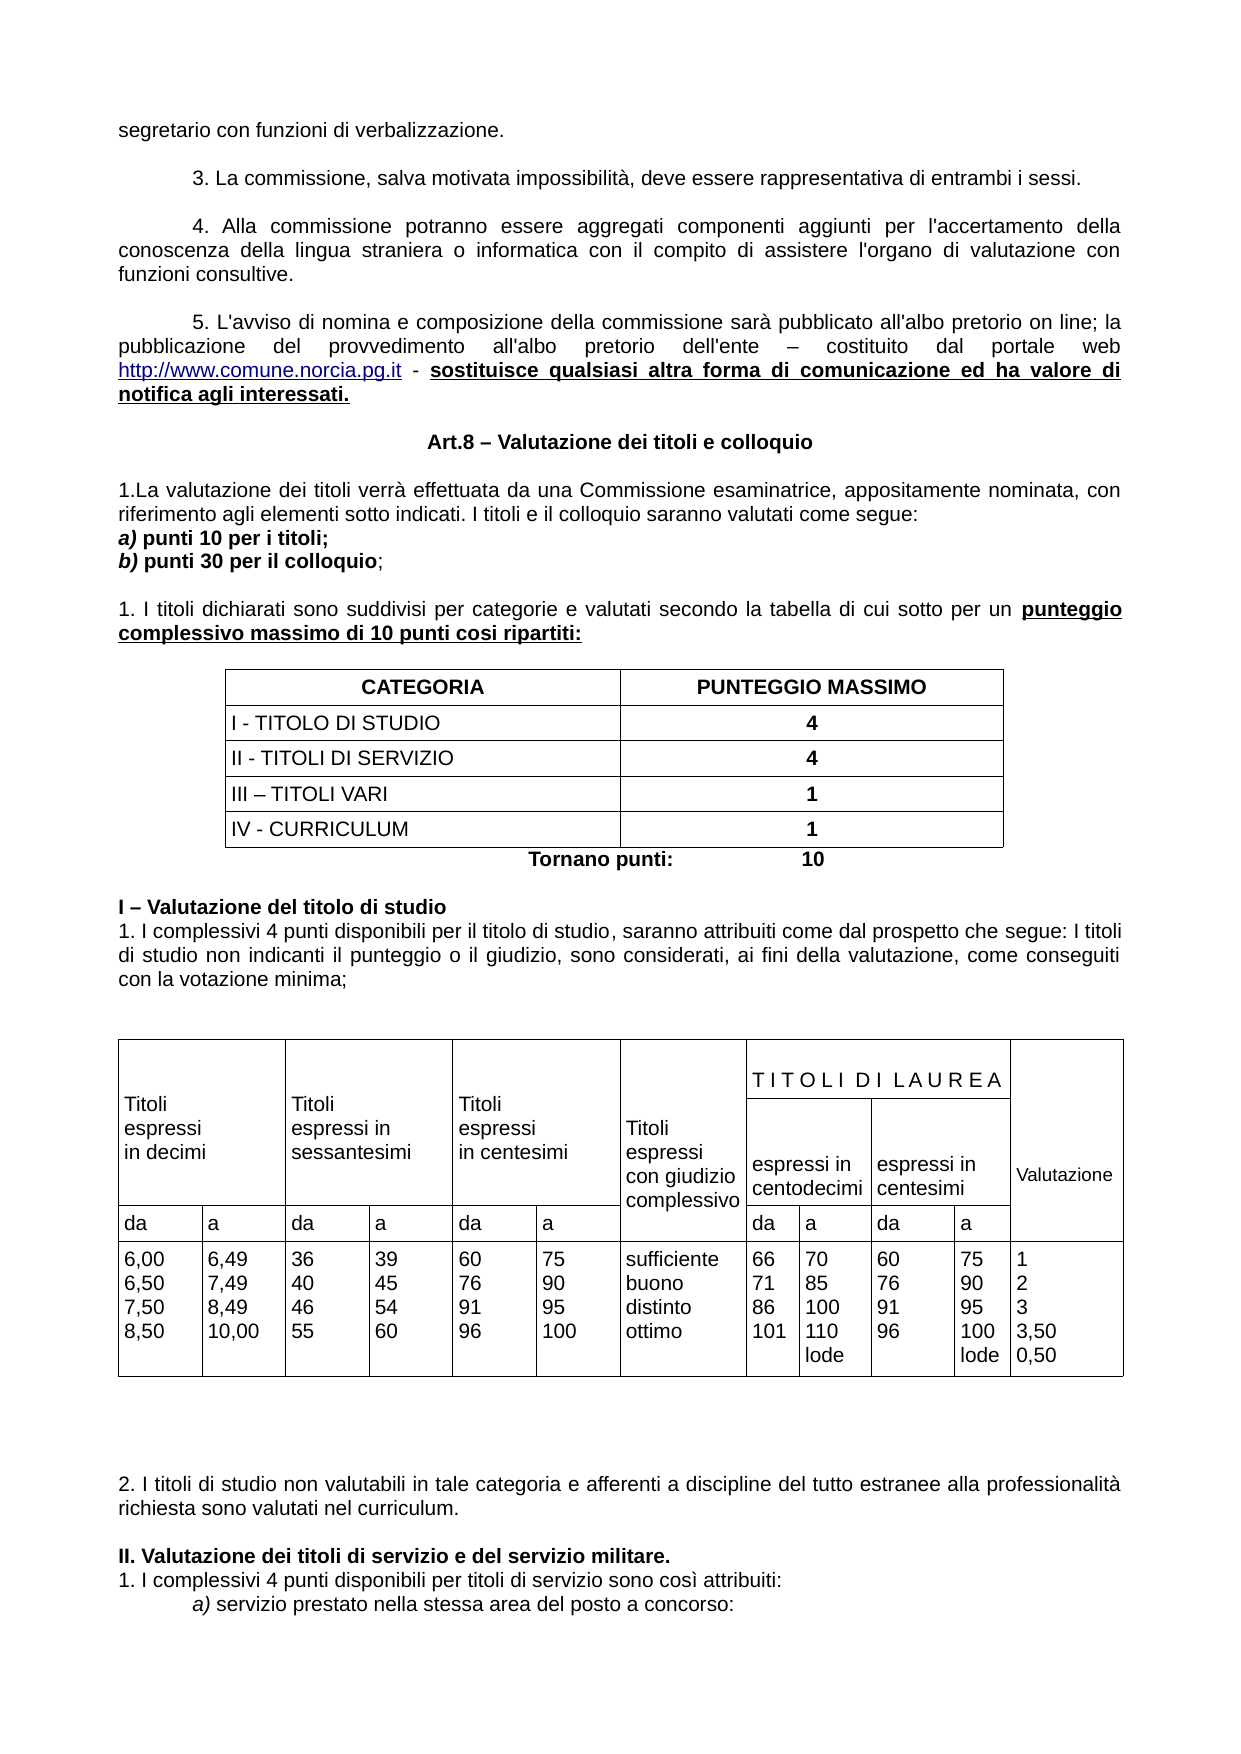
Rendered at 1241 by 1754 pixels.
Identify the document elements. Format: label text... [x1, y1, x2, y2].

text a) servizio prestato nella stessa area del posto a concorso: [118, 1591, 1122, 1615]
table_cell da [286, 1206, 369, 1241]
text 1.La valutazione dei titoli verrà effettuata da una Commissione esaminatrice, appositamente nominata, con riferimento agli elementi sotto indicati. I titoli e il colloquio saranno valutati come segue: [118, 477, 1122, 525]
table_cell 4 [621, 706, 1003, 740]
table_header Valutazione [1011, 1040, 1123, 1241]
table_cell 6,00 6,50 7,50 8,50 [119, 1242, 202, 1376]
table_cell a [537, 1206, 620, 1241]
table_cell 60 76 91 96 [453, 1242, 536, 1376]
text a) punti 10 per i titoli; [118, 525, 1122, 549]
table_cell da [119, 1206, 202, 1241]
table_cell 1 [621, 812, 1003, 847]
text 5. L'avviso di nomina e composizione della commissione sarà pubblicato all'albo pretorio on line; la pubblicazione del provvedimento all'albo pretorio dell'ente – costituito dal portale web http://www.comune.norcia.pg.it - sostituisce qualsiasi altra forma di comunicazione ed ha valore di notifica agli interessati. [118, 310, 1122, 406]
table_cell 6,49 7,49 8,49 10,00 [203, 1242, 285, 1376]
table_cell 36 40 46 55 [286, 1242, 369, 1376]
table_cell sufficiente buono distinto ottimo [621, 1242, 746, 1376]
list Tornano punti: 10 [193, 847, 1122, 871]
table_cell 1 [621, 777, 1003, 811]
text b) punti 30 per il colloquio; [118, 549, 1122, 573]
table_cell IV - CURRICULUM [226, 812, 620, 847]
text 2. I titoli di studio non valutabili in tale categoria e afferenti a discipline del tutto estranee alla professionalità richiesta sono valutati nel curriculum. [118, 1472, 1122, 1519]
table_header CATEGORIA [226, 670, 620, 705]
table_cell 66 71 86 101 [747, 1242, 799, 1376]
table_header PUNTEGGIO MASSIMO [621, 670, 1003, 705]
table_header T I T O L I D I L A U R E A [747, 1040, 1010, 1098]
table_cell II - TITOLI DI SERVIZIO [226, 741, 620, 776]
text 1. I complessivi 4 punti disponibili per il titolo di studio, saranno attribuiti come dal prospetto che segue: I titoli di studio non indicanti il punteggio o il giudizio, sono considerati, ai fini della valutazione, come conseguiti con la votazione minima; [118, 919, 1122, 991]
table_cell a [800, 1206, 871, 1241]
table_cell da [872, 1206, 954, 1241]
table_cell 39 45 54 60 [370, 1242, 452, 1376]
table_cell a [955, 1206, 1010, 1241]
text Art.8 – Valutazione dei titoli e colloquio [118, 429, 1122, 453]
text 1. I titoli dichiarati sono suddivisi per categorie e valutati secondo la tabella di cui sotto per un punteggio complessivo massimo di 10 punti cosi ripartiti: [118, 597, 1122, 645]
table_cell 60 76 91 96 [872, 1242, 954, 1376]
table_cell 75 90 95 100 lode [955, 1242, 1010, 1376]
table_cell I - TITOLO DI STUDIO [226, 706, 620, 740]
table_cell a [203, 1206, 285, 1241]
text 4. Alla commissione potranno essere aggregati componenti aggiunti per l'accertamento della conoscenza della lingua straniera o informatica con il compito di assistere l'organo di valutazione con funzioni consultive. [118, 214, 1122, 286]
table_cell da [453, 1206, 536, 1241]
text II. Valutazione dei titoli di servizio e del servizio militare. [118, 1543, 1122, 1567]
table_cell da [747, 1206, 799, 1241]
table_header Titoli espressi in decimi [119, 1040, 285, 1205]
text I – Valutazione del titolo di studio [118, 895, 1122, 919]
table_cell espressi in centesimi [872, 1099, 1010, 1205]
table_cell espressi in centodecimi [747, 1099, 871, 1205]
table_cell III – TITOLI VARI [226, 777, 620, 811]
table_header Titoli espressi in sessantesimi [286, 1040, 452, 1205]
table_cell a [370, 1206, 452, 1241]
table_cell 4 [621, 741, 1003, 776]
table_cell 75 90 95 100 [537, 1242, 620, 1376]
table_header Titoli espressi in centesimi [453, 1040, 620, 1205]
table_cell 1 2 3 3,50 0,50 [1011, 1242, 1123, 1376]
text 1. I complessivi 4 punti disponibili per titoli di servizio sono così attribuiti: [118, 1567, 1122, 1591]
table_header Titoli espressi con giudizio complessivo [621, 1040, 746, 1241]
table_cell 70 85 100 110 lode [800, 1242, 871, 1376]
text 3. La commissione, salva motivata impossibilità, deve essere rappresentativa di entrambi i sessi. [118, 166, 1122, 190]
text segretario con funzioni di verbalizzazione. [118, 118, 1122, 142]
